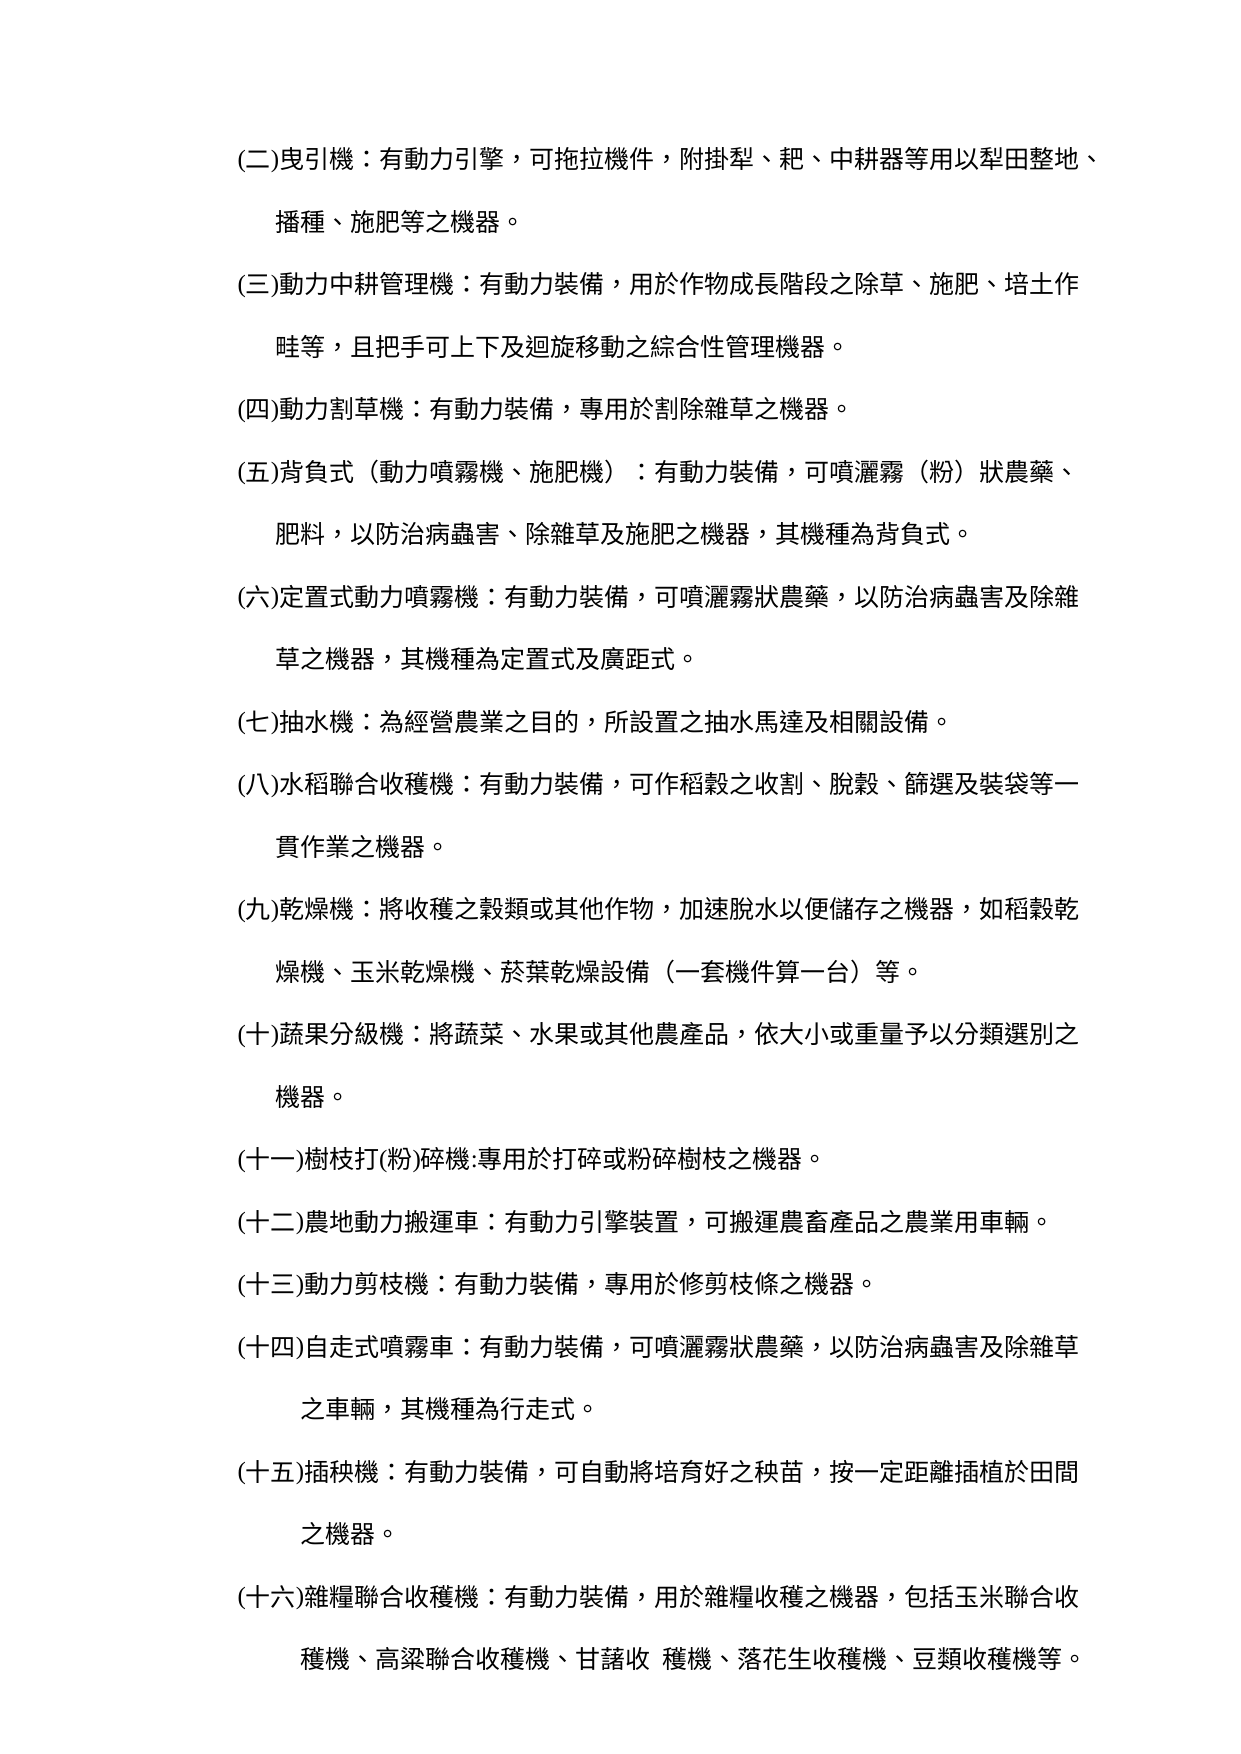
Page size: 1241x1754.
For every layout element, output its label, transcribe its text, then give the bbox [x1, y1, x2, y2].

text (四)動力割草機：有動力裝備，專用於割除雜草之機器。 [237, 366, 1087, 429]
text (九)乾燥機：將收穫之穀類或其他作物，加速脫水以便儲存之機器，如稻穀乾燥機、玉米乾燥機、菸葉乾燥設備（一套機件算一台）等。 [237, 866, 1087, 991]
text (十二)農地動力搬運車：有動力引擎裝置，可搬運農畜產品之農業用車輛。 [237, 1179, 1087, 1241]
text (八)水稻聯合收穫機：有動力裝備，可作稻穀之收割、脫穀、篩選及裝袋等一貫作業之機器。 [237, 741, 1087, 866]
text (十三)動力剪枝機：有動力裝備，專用於修剪枝條之機器。 [237, 1241, 1087, 1304]
text (十四)自走式噴霧車：有動力裝備，可噴灑霧狀農藥，以防治病蟲害及除雜草之車輛，其機種為行走式。 [237, 1304, 1087, 1429]
text (三)動力中耕管理機：有動力裝備，用於作物成長階段之除草、施肥、培土作畦等，且把手可上下及迴旋移動之綜合性管理機器。 [237, 241, 1087, 366]
text (十六)雜糧聯合收穫機：有動力裝備，用於雜糧收穫之機器，包括玉米聯合收穫機、高粱聯合收穫機、甘藷收 穫機、落花生收穫機、豆類收穫機等。 [237, 1554, 1087, 1679]
text (十)蔬果分級機：將蔬菜、水果或其他農產品，依大小或重量予以分類選別之機器。 [237, 991, 1087, 1116]
text (七)抽水機：為經營農業之目的，所設置之抽水馬達及相關設備。 [237, 679, 1087, 741]
text (十一)樹枝打(粉)碎機:專用於打碎或粉碎樹枝之機器。 [237, 1116, 1087, 1179]
text (六)定置式動力噴霧機：有動力裝備，可噴灑霧狀農藥，以防治病蟲害及除雜草之機器，其機種為定置式及廣距式。 [237, 554, 1087, 679]
text (十五)插秧機：有動力裝備，可自動將培育好之秧苗，按一定距離插植於田間之機器。 [237, 1429, 1087, 1554]
text (五)背負式（動力噴霧機、施肥機）：有動力裝備，可噴灑霧（粉）狀農藥、肥料，以防治病蟲害、除雜草及施肥之機器，其機種為背負式。 [237, 429, 1087, 554]
text (二)曳引機：有動力引擎，可拖拉機件，附掛犁、耙、中耕器等用以犁田整地、播種、施肥等之機器。 [237, 116, 1087, 241]
